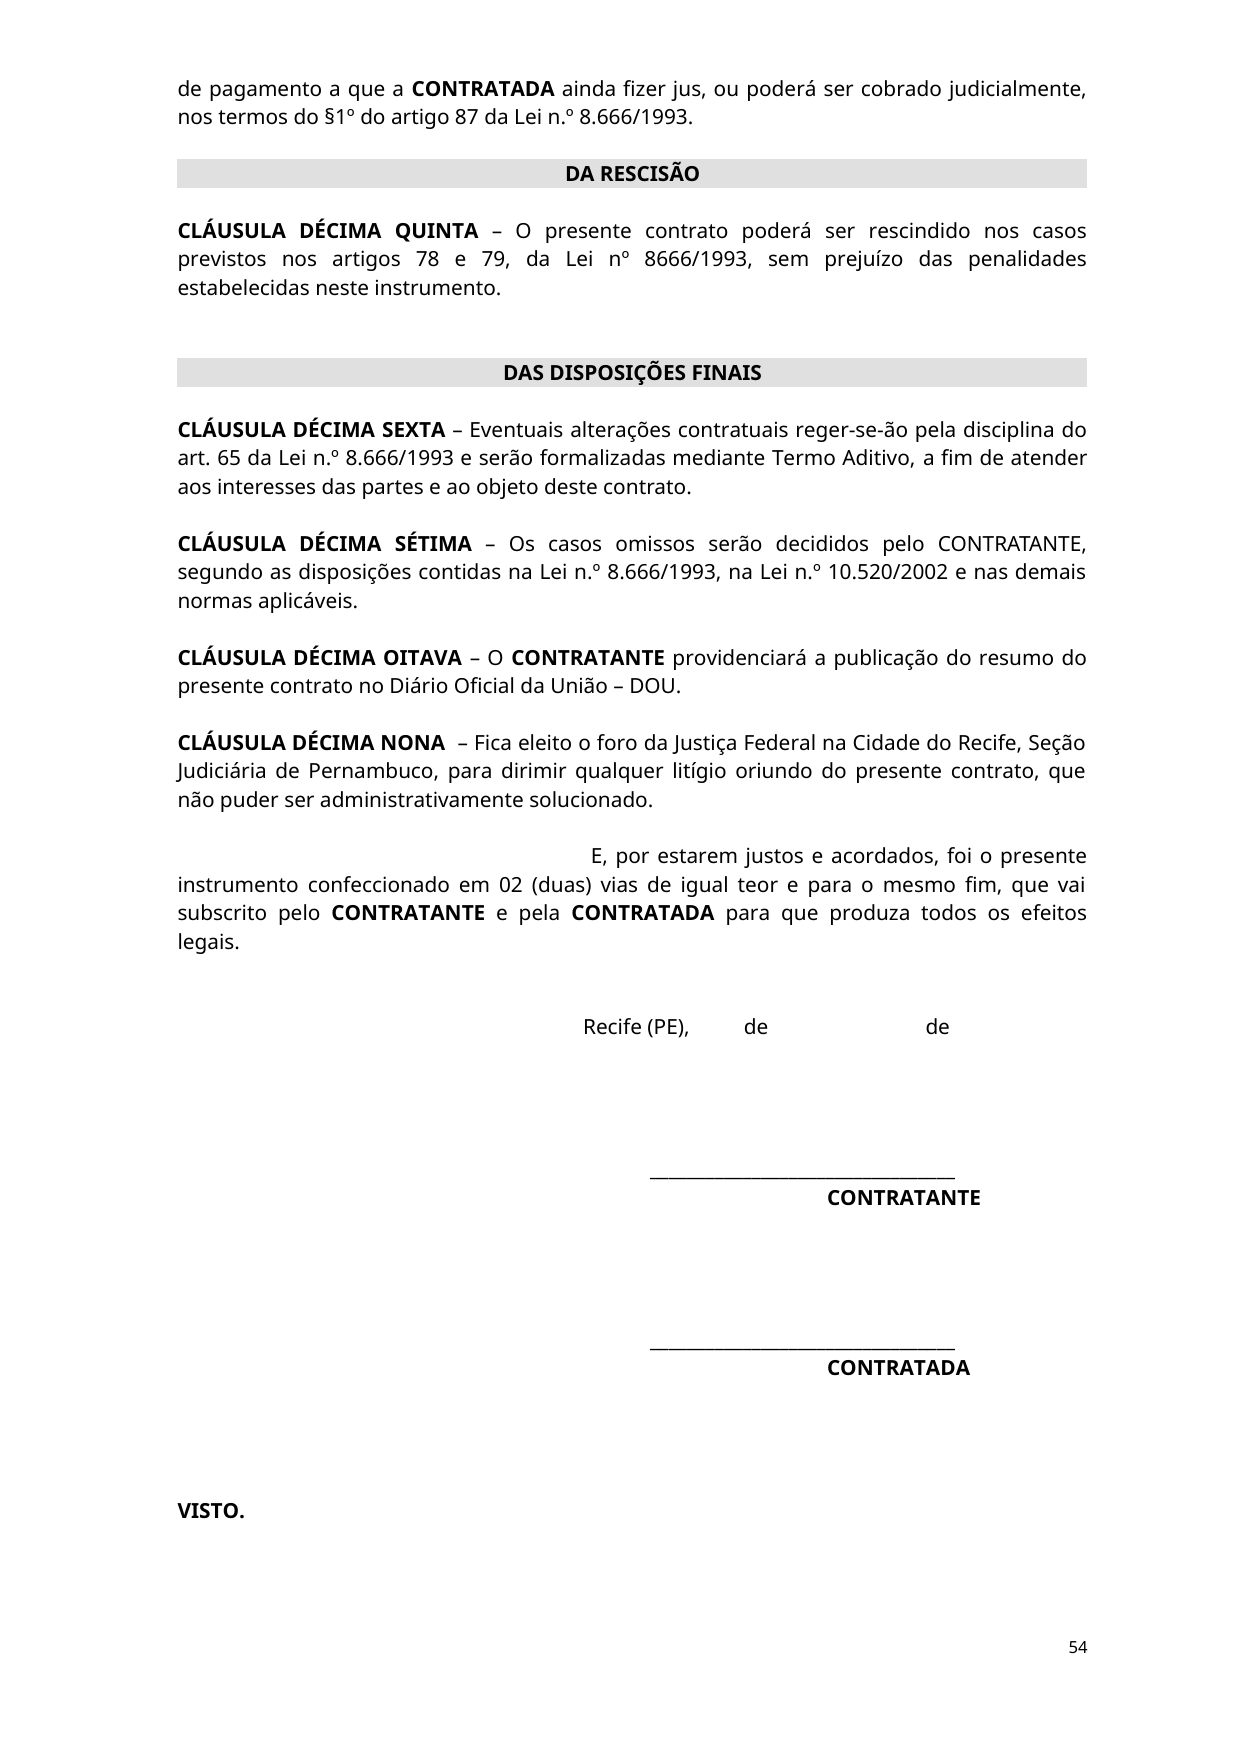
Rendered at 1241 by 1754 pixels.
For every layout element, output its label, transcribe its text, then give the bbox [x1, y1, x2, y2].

text CLÁUSULA DÉCIMA QUINTA – O presente contrato poderá ser rescindido nos casos previstos nos artigos 78 e 79, da Lei nº 8666/1993, sem prejuízo das penalidades estabelecidas neste instrumento. [177, 216, 1087, 301]
subtitle DAS DISPOSIÇÕES FINAIS [177, 358, 1087, 387]
text CLÁUSULA DÉCIMA NONA – Fica eleito o foro da Justiça Federal na Cidade do Recife, Seção Judiciária de Pernambuco, para dirimir qualquer litígio oriundo do presente contrato, que não puder ser administrativamente solucionado. [177, 728, 1087, 813]
text CONTRATADA [177, 1353, 1087, 1382]
text CONTRATANTE [177, 1183, 1087, 1211]
text CLÁUSULA DÉCIMA SÉTIMA – Os casos omissos serão decididos pelo CONTRATANTE, segundo as disposições contidas na Lei n.º 8.666/1993, na Lei n.º 10.520/2002 e nas demais normas aplicáveis. [177, 529, 1087, 614]
text Recife (PE), de de [177, 1012, 1087, 1041]
text _________________________________ [177, 1325, 1087, 1353]
text _________________________________ [177, 1154, 1087, 1183]
subtitle DA RESCISÃO [177, 159, 1087, 188]
text E, por estarem justos e acordados, foi o presente instrumento confeccionado em 02 (duas) vias de igual teor e para o mesmo fim, que vai subscrito pelo CONTRATANTE e pela CONTRATADA para que produza todos os efeitos legais. [177, 842, 1087, 955]
text de pagamento a que a CONTRATADA ainda fizer jus, ou poderá ser cobrado judicialmente, nos termos do §1º do artigo 87 da Lei n.º 8.666/1993. [177, 74, 1087, 131]
text VISTO. [177, 1496, 1087, 1524]
text CLÁUSULA DÉCIMA OITAVA – O CONTRATANTE providenciará a publicação do resumo do presente contrato no Diário Oficial da União – DOU. [177, 643, 1087, 699]
text CLÁUSULA DÉCIMA SEXTA – Eventuais alterações contratuais reger-se-ão pela disciplina do art. 65 da Lei n.º 8.666/1993 e serão formalizadas mediante Termo Aditivo, a fim de atender aos interesses das partes e ao objeto deste contrato. [177, 415, 1087, 500]
